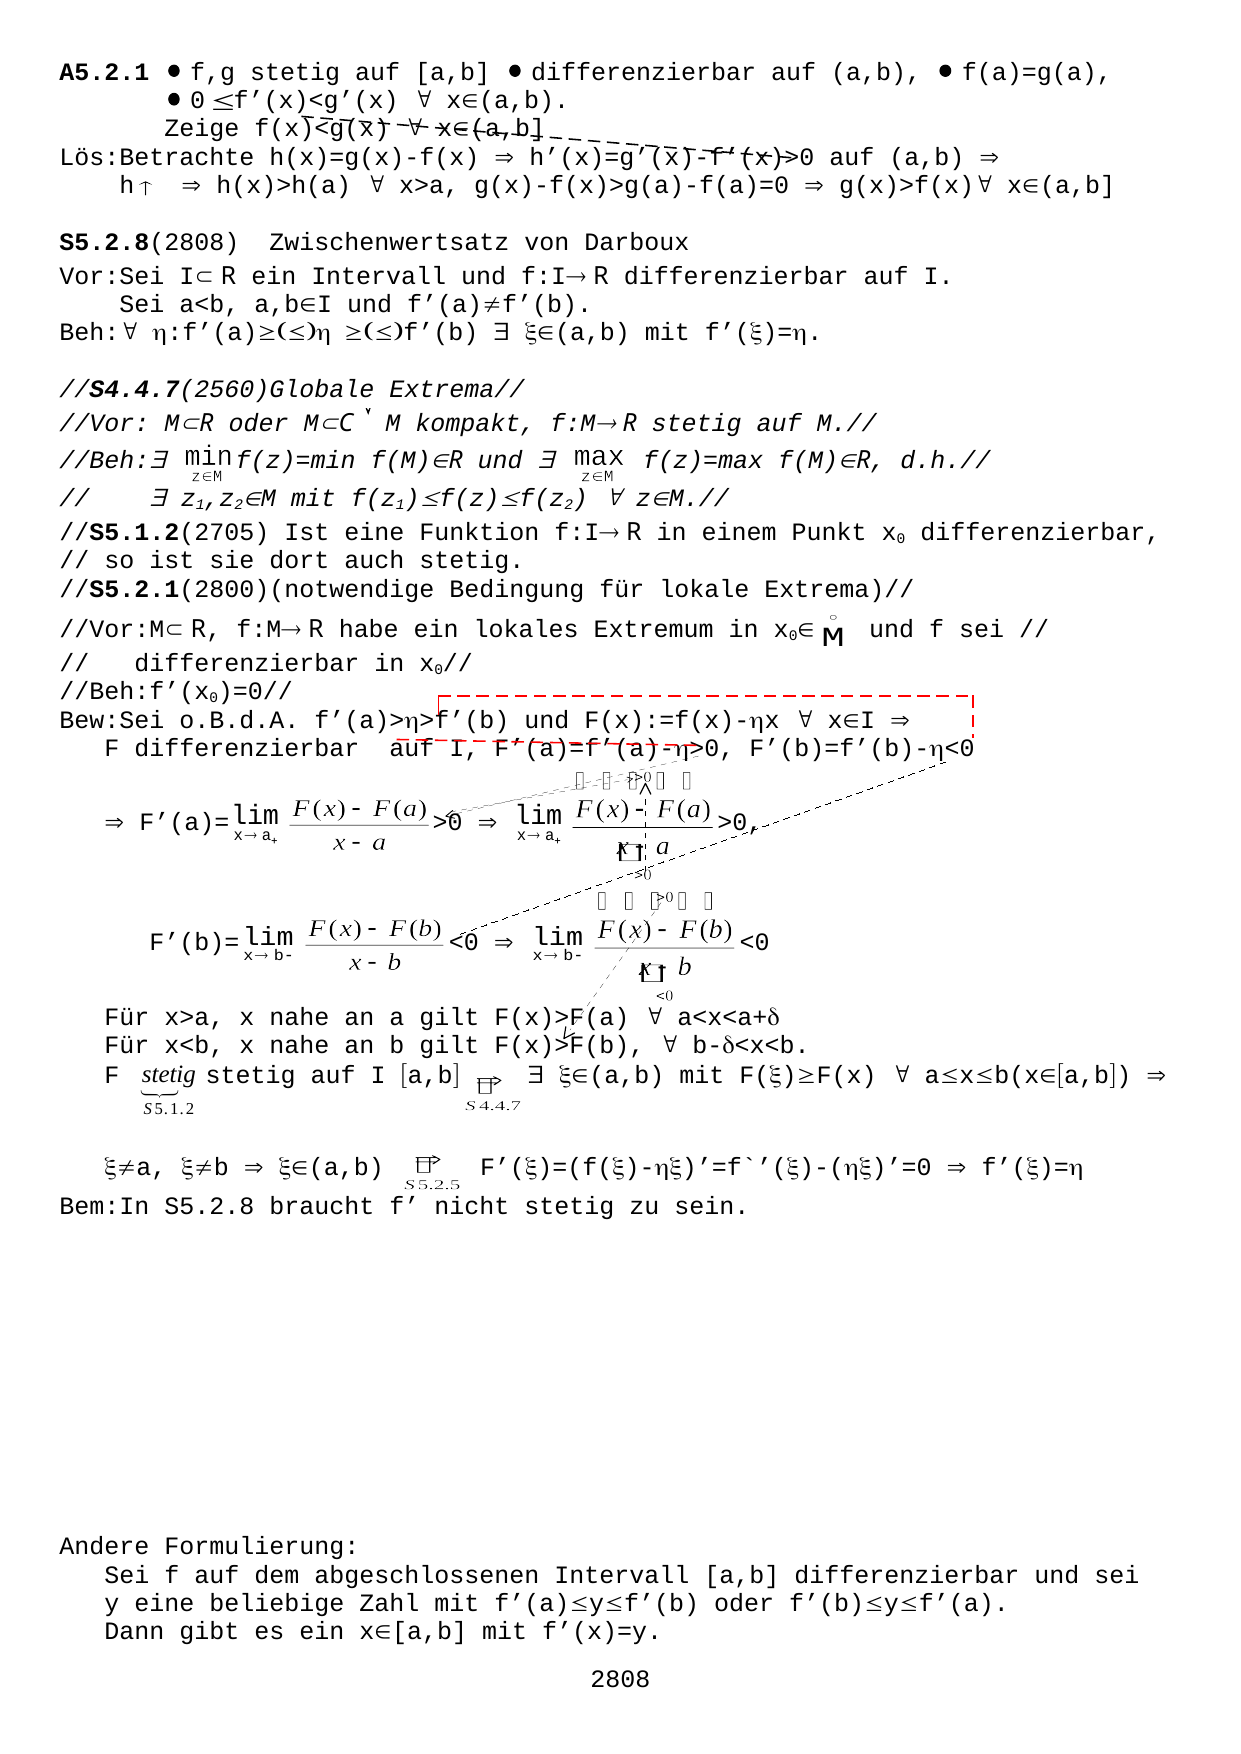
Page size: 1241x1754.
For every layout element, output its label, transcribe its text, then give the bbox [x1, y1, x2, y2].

text Beh: :f’(a)() ()f’(b)  (a,b) mit f’()=. [59, 320, 1181, 348]
text //S4.4.7(2560)Globale Extrema// [59, 377, 1181, 405]
text 0f’(x)<g’(x)  x(a,b). [59, 87, 1181, 116]
text Andere Formulierung: [59, 1534, 1181, 1562]
text Sei a<b, a,bI und f’(a)f’(b). [59, 292, 1181, 320]
text a, b  (a,b) F’()=(f()-)’=f`’()-()’=0  f’()= [59, 1143, 1181, 1194]
text Lös:Betrachte h(x)=g(x)-f(x)  h’(x)=g’(x)-f’(x)>0 auf (a,b)  [59, 144, 1181, 172]
text Zeige f(x)<g(x)  x(a,b] [59, 116, 1181, 144]
text //Beh: f(z)=min f(M)R und  f(z)=max f(M)R, d.h.// [59, 439, 1181, 485]
text S5.2.8(2808) Zwischenwertsatz von Darboux [59, 229, 1181, 257]
text A5.2.1 f,g stetig auf [a,b] differenzierbar auf (a,b), f(a)=g(a), [59, 59, 1181, 87]
text F stetig auf I a,b (a,b) mit F()F(x)  axb(xa,b)  [59, 1061, 1181, 1118]
text //S5.2.1(2800)(notwendige Bedingung für lokale Extrema)// [59, 576, 1181, 604]
text F’(b)=<0  <0 [59, 884, 1181, 1004]
text h  h(x)>h(a)  x>a, g(x)-f(x)>g(a)-f(a)=0  g(x)>f(x) x(a,b] [59, 172, 1181, 201]
text  F’(a)=>0  >0, [59, 764, 1181, 884]
text //Vor: MR oder MC M kompakt, f:M R stetig auf M.// [59, 405, 1181, 439]
text //  z1,z2M mit f(z1)f(z)f(z2)  zM.// [59, 485, 1181, 514]
text // differenzierbar in x0// [59, 651, 1181, 679]
text y eine beliebige Zahl mit f’(a)yf’(b) oder f’(b)yf’(a). [59, 1591, 1181, 1619]
text Bew:Sei o.B.d.A. f’(a)>>f’(b) und F(x):=f(x)-x  xI  [59, 707, 1181, 736]
text //Vor:M R, f:M R habe ein lokales Extremum in x0 und f sei // [59, 604, 1181, 651]
text Sei f auf dem abgeschlossenen Intervall [a,b] differenzierbar und sei [59, 1562, 1181, 1591]
text Für x>a, x nahe an a gilt F(x)>F(a)  a<x<a+ [59, 1004, 1181, 1032]
text Vor:Sei I R ein Intervall und f:I R differenzierbar auf I. [59, 257, 1181, 292]
text Dann gibt es ein x[a,b] mit f’(x)=y. [59, 1619, 1181, 1647]
text //S5.1.2(2705) Ist eine Funktion f:I R in einem Punkt x0 differenzierbar, // so ist sie dort auch stetig. [59, 514, 1181, 576]
text //Beh:f’(x0)=0// [59, 679, 1181, 707]
text Für x<b, x nahe an b gilt F(x)>F(b),  b-<x<b. [59, 1032, 1181, 1061]
text F differenzierbar auf I, F’(a)=f’(a)->0, F’(b)=f’(b)-<0 [59, 736, 1181, 764]
text Bem:In S5.2.8 braucht f’ nicht stetig zu sein. [59, 1194, 1181, 1222]
